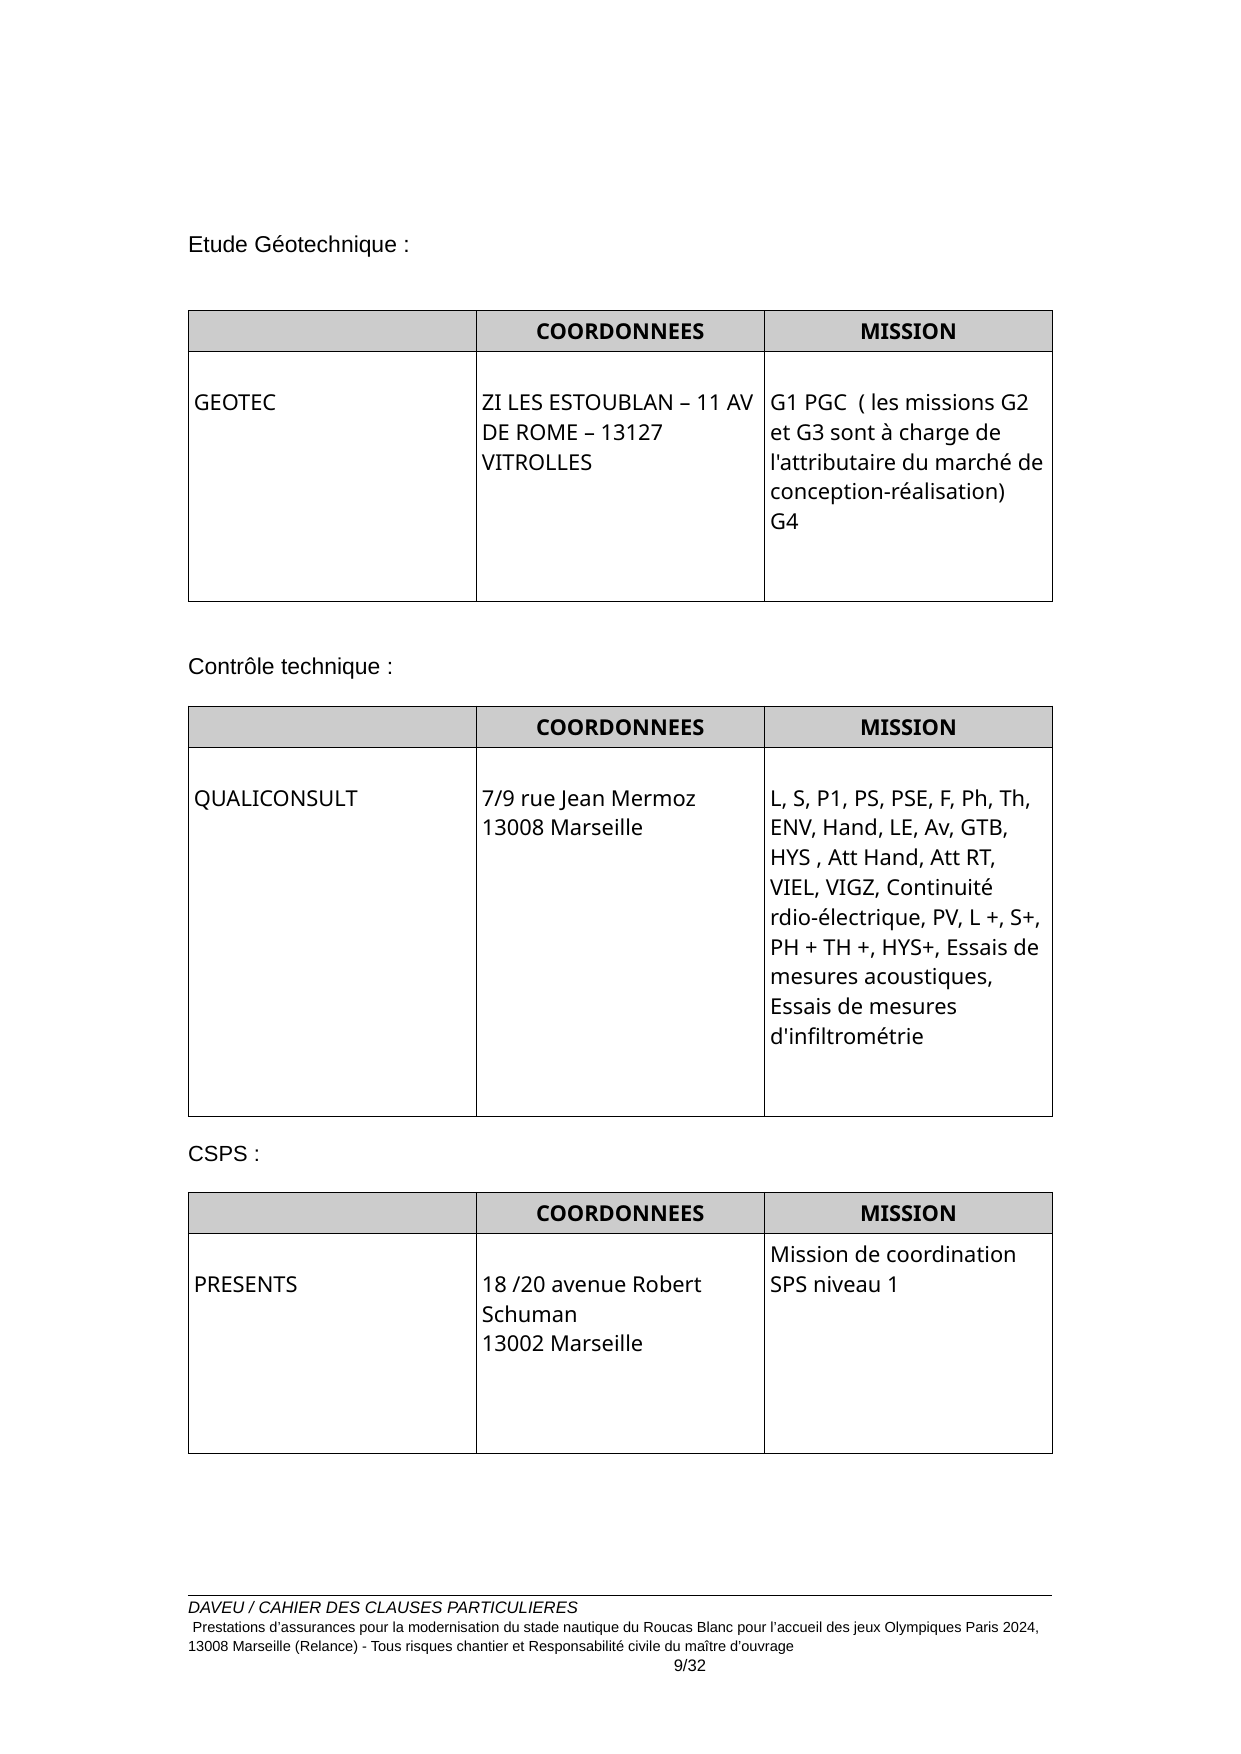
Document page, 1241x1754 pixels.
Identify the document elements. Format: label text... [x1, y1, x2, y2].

table_cell GEOTEC [189, 352, 476, 601]
table_header MISSION [765, 707, 1052, 747]
table_cell 7/9 rue Jean Mermoz 13008 Marseille [477, 748, 764, 1116]
text Etude Géotechnique : [188, 231, 1052, 257]
table_cell Mission de coordination SPS niveau 1 [765, 1234, 1052, 1453]
table_header [189, 1193, 476, 1233]
table_cell QUALICONSULT [189, 748, 476, 1116]
text CSPS : [188, 1141, 1052, 1167]
table_cell PRESENTS [189, 1234, 476, 1453]
table_header COORDONNEES [477, 311, 764, 351]
table_header MISSION [765, 1193, 1052, 1233]
table_header COORDONNEES [477, 707, 764, 747]
table_cell L, S, P1, PS, PSE, F, Ph, Th, ENV, Hand, LE, Av, GTB, HYS , Att Hand, Att RT, VIEL, VIGZ, Continuité rdio-électrique, PV, L +, S+, PH + TH +, HYS+, Essais de mesures acoustiques, Essais de mesures d'infiltrométrie [765, 748, 1052, 1116]
table_header MISSION [765, 311, 1052, 351]
table_header [189, 707, 476, 747]
text Contrôle technique : [188, 653, 1052, 679]
table_header [189, 311, 476, 351]
table_cell G1 PGC ( les missions G2 et G3 sont à charge de l'attributaire du marché de conception-réalisation) G4 [765, 352, 1052, 601]
table_cell ZI LES ESTOUBLAN – 11 AV DE ROME – 13127 VITROLLES [477, 352, 764, 601]
table_cell 18 /20 avenue Robert Schuman 13002 Marseille [477, 1234, 764, 1453]
table_header COORDONNEES [477, 1193, 764, 1233]
